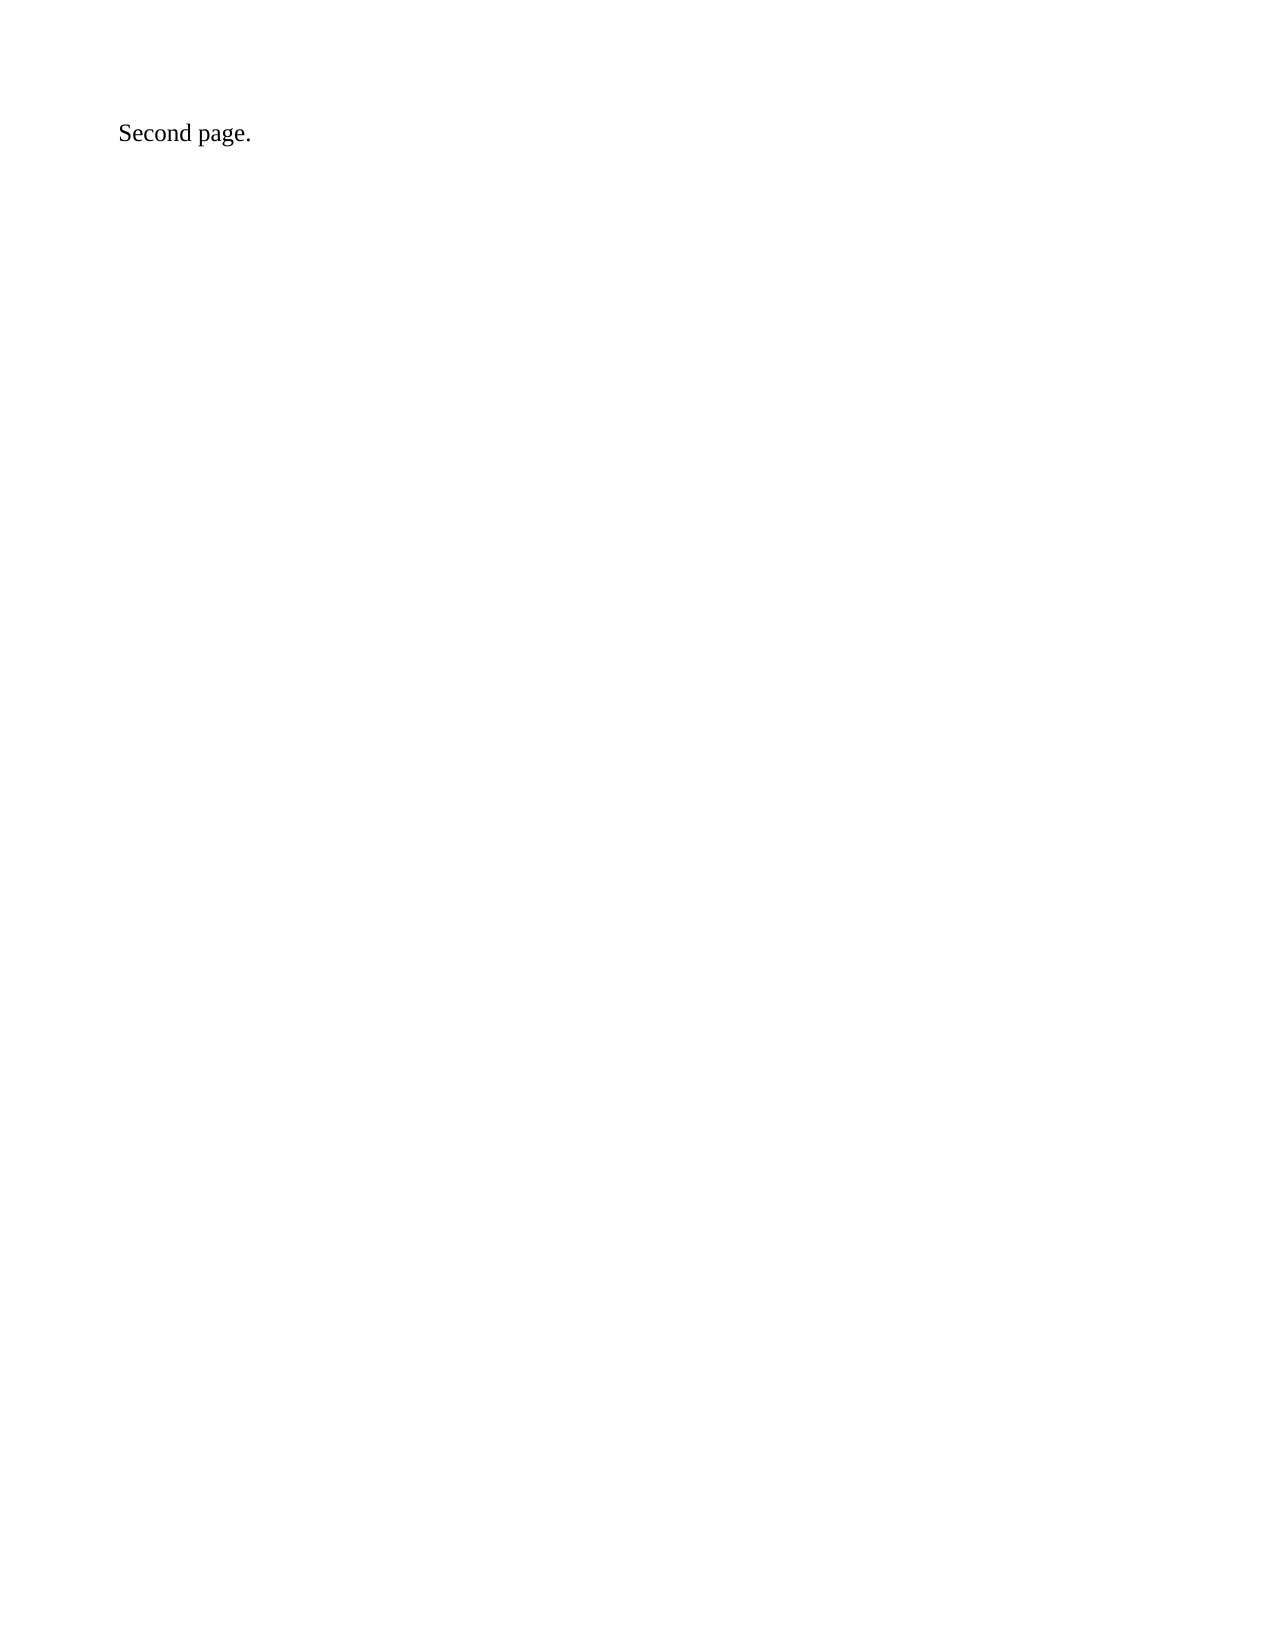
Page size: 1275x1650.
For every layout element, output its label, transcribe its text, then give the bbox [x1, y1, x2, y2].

text Second page. [118, 118, 1157, 147]
